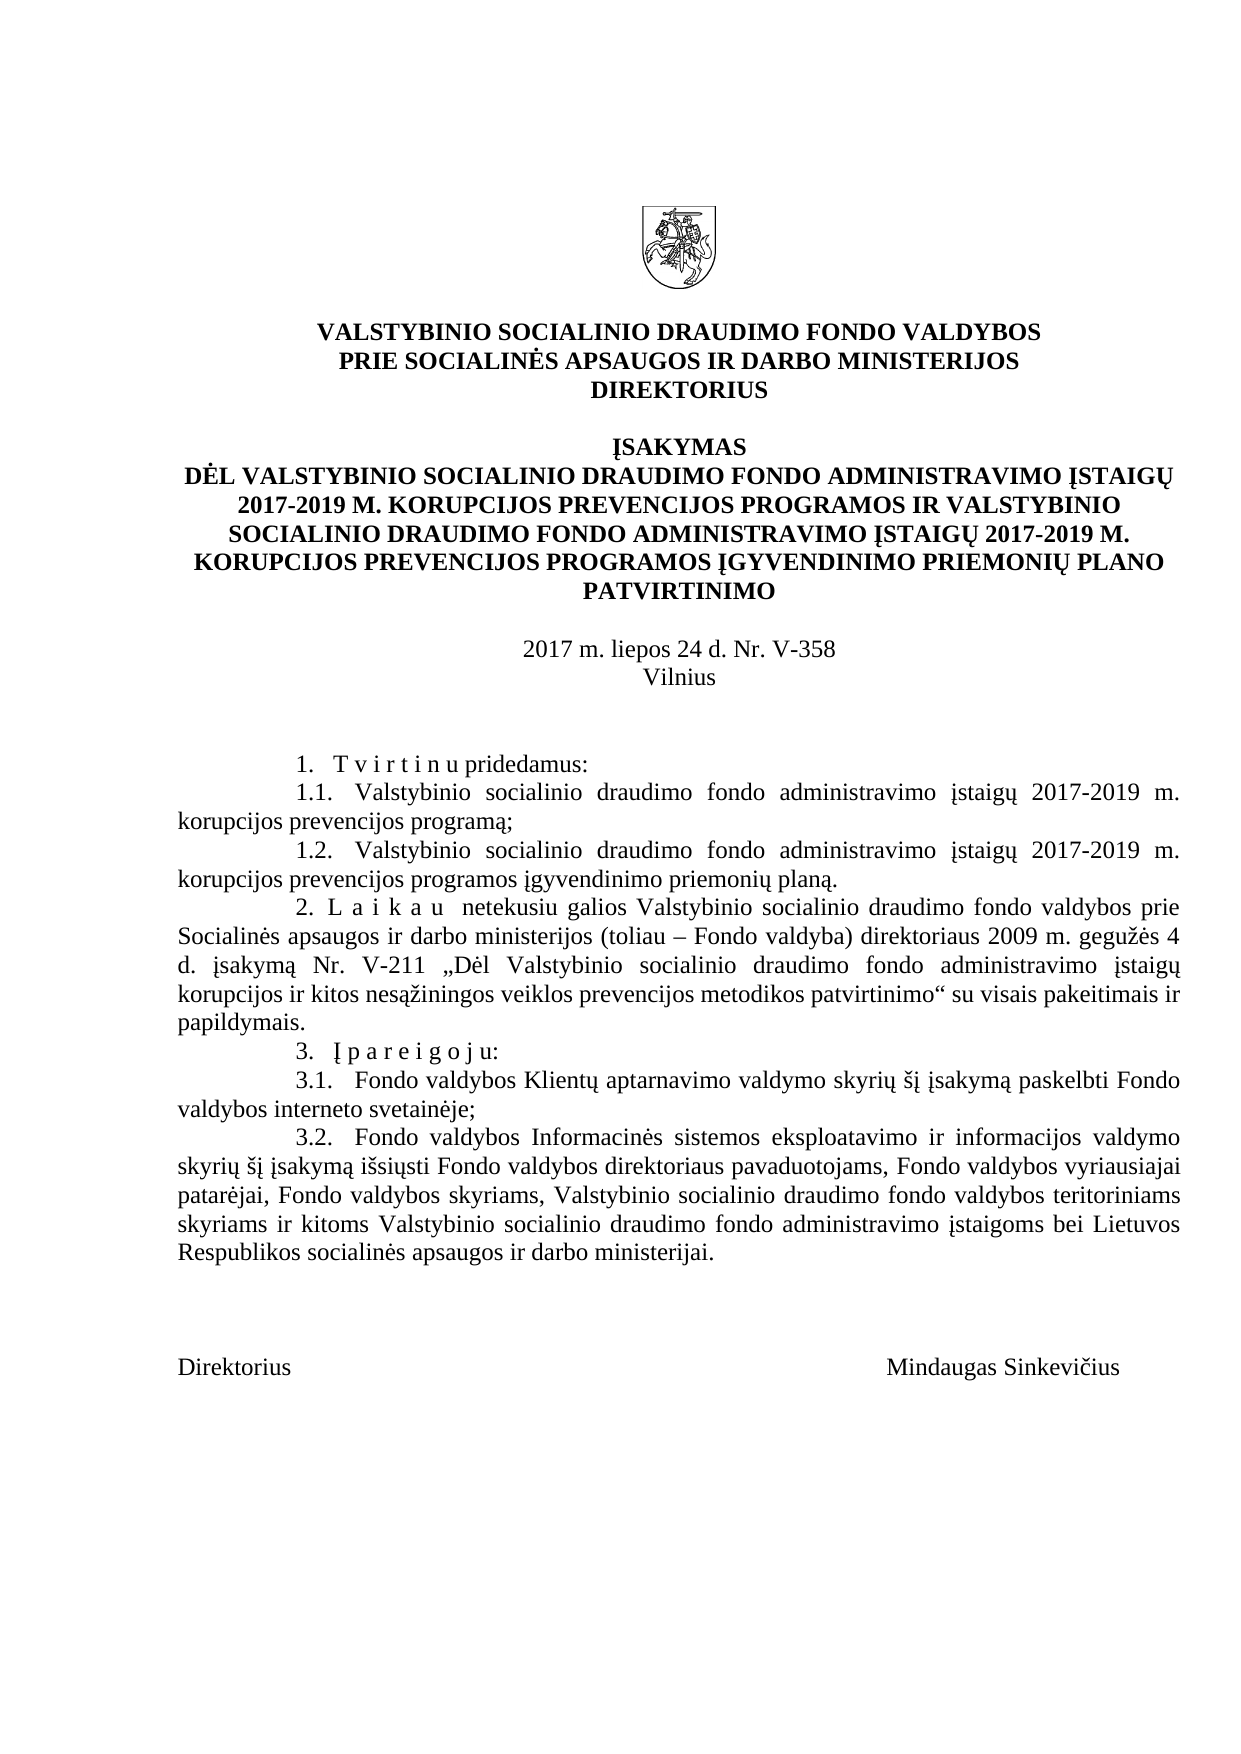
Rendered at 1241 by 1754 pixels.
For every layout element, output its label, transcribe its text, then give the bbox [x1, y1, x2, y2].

text Vilnius [177, 662, 1181, 691]
text 3.1. Fondo valdybos Klientų aptarnavimo valdymo skyrių šį įsakymą paskelbti Fondo valdybos interneto svetainėje; [177, 1065, 1181, 1122]
text 1. T v i r t i n u pridedamus: [295, 749, 1181, 777]
text 2. L a i k a u netekusiu galios Valstybinio socialinio draudimo fondo valdybos prie Socialinės apsaugos ir darbo ministerijos (toliau – Fondo valdyba) direktoriaus 2009 m. gegužės 4 d. įsakymą Nr. V-211 „Dėl Valstybinio socialinio draudimo fondo administravimo įstaigų korupcijos ir kitos nesąžiningos veiklos prevencijos metodikos patvirtinimo“ su visais pakeitimais ir papildymais. [177, 892, 1181, 1036]
text VALSTYBINIO SOCIALINIO DRAUDIMO FONDO VALDYBOS [177, 317, 1181, 346]
text ĮSAKYMAS [177, 432, 1181, 461]
text PRIE SOCIALINĖS APSAUGOS IR DARBO MINISTERIJOS [177, 346, 1181, 375]
text Direktorius Mindaugas Sinkevičius [177, 1352, 1181, 1381]
text 2017 m. liepos 24 d. Nr. V-358 [177, 634, 1181, 662]
text Dėl Valstybinio socialinio draudimo fondo administravimo įstaigų 2017-2019 m. korupcijos prevencijos programos ir Valstybinio socialinio draudimo fondo administravimo įstaigų 2017-2019 m. korupcijos prevencijos programos įgyvendinimo priemonių plano patvirtinimo [177, 461, 1181, 605]
text 1.1. Valstybinio socialinio draudimo fondo administravimo įstaigų 2017-2019 m. korupcijos prevencijos programą; [177, 777, 1181, 835]
text 3. Į p a r e i g o j u: [295, 1036, 1181, 1065]
text 1.2. Valstybinio socialinio draudimo fondo administravimo įstaigų 2017-2019 m. korupcijos prevencijos programos įgyvendinimo priemonių planą. [177, 835, 1181, 892]
text 3.2. Fondo valdybos Informacinės sistemos eksploatavimo ir informacijos valdymo skyrių šį įsakymą išsiųsti Fondo valdybos direktoriaus pavaduotojams, Fondo valdybos vyriausiajai patarėjai, Fondo valdybos skyriams, Valstybinio socialinio draudimo fondo valdybos teritoriniams skyriams ir kitoms Valstybinio socialinio draudimo fondo administravimo įstaigoms bei Lietuvos Respublikos socialinės apsaugos ir darbo ministerijai. [177, 1122, 1181, 1266]
text DIREKTORIUS [177, 375, 1181, 404]
